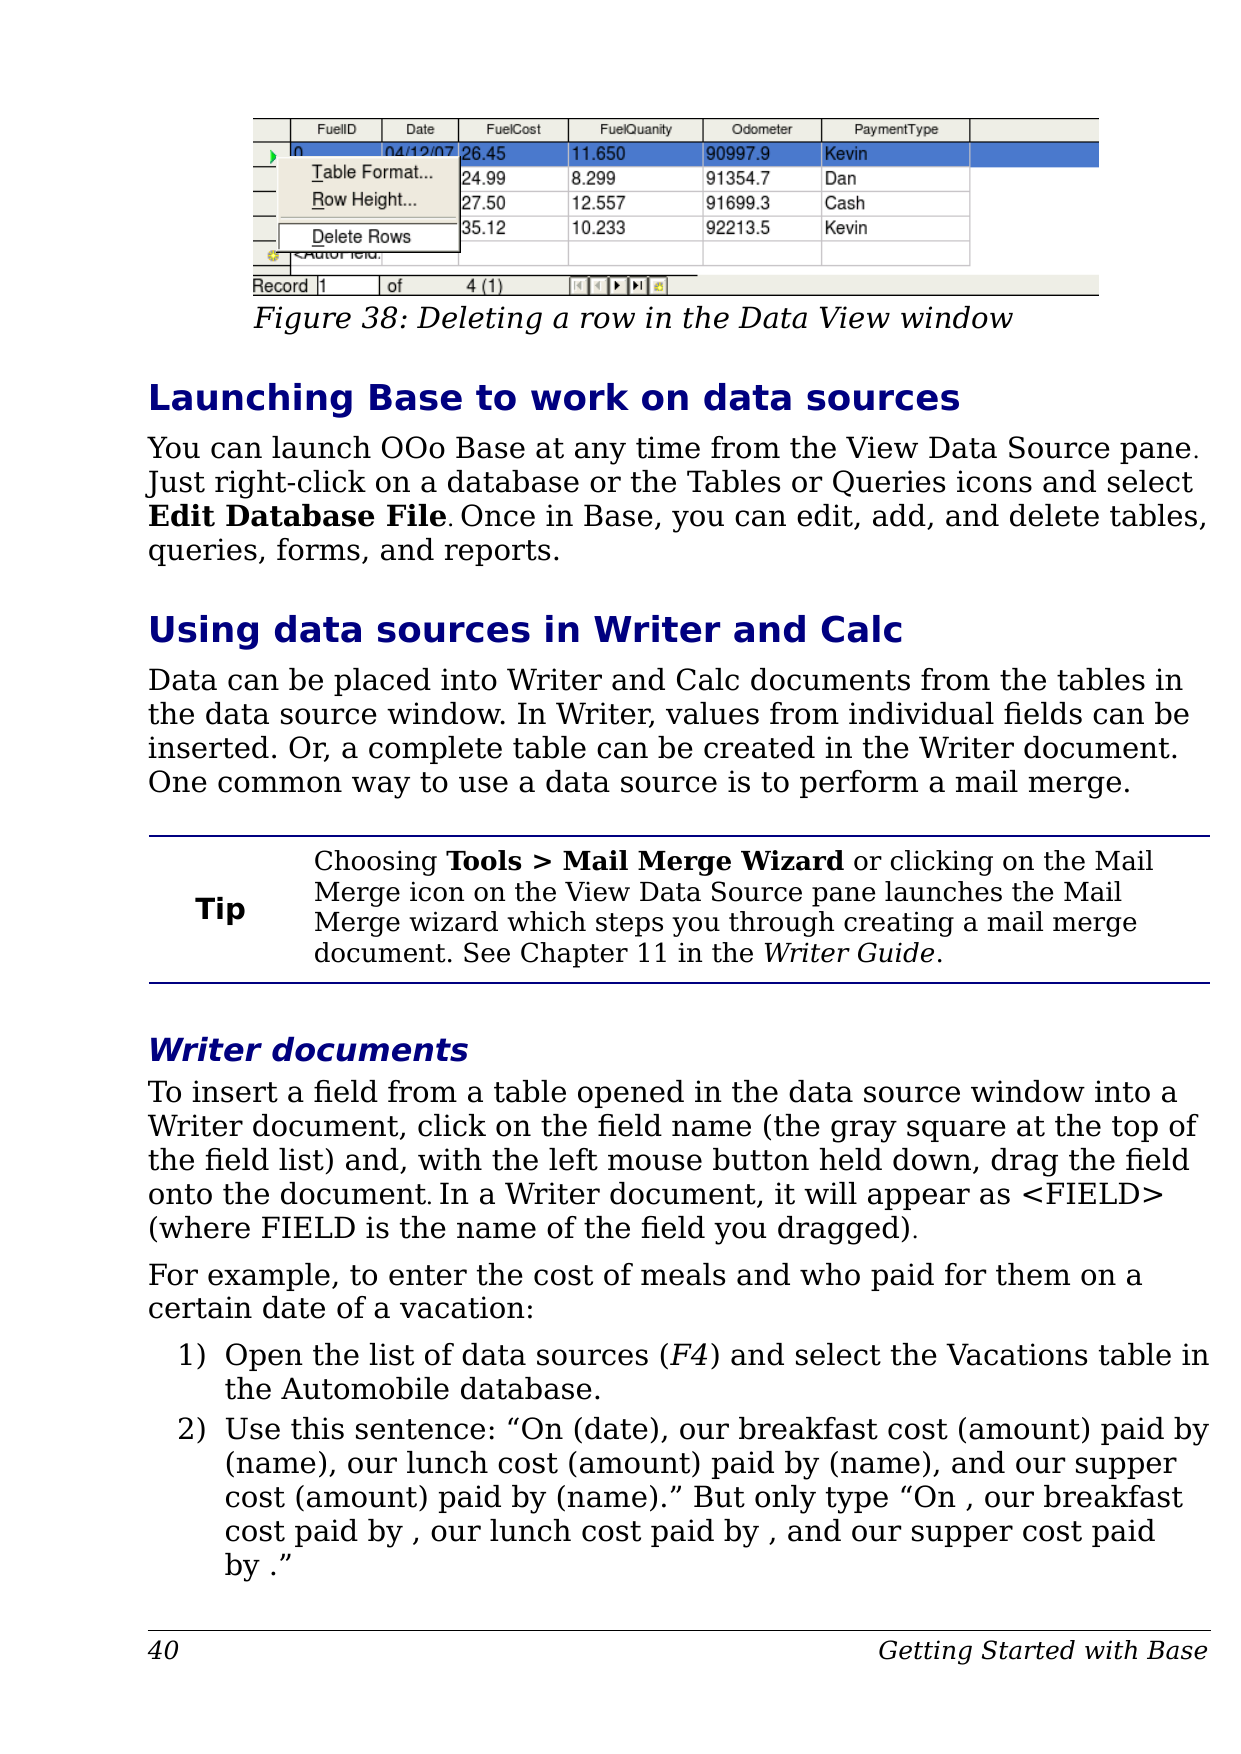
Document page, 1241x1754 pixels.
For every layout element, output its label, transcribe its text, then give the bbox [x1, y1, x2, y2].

list Use this sentence: “On (date), our breakfast cost (amount) paid by (name), our lunch cost (amount) paid by (name), and our supper cost (amount) paid by (name).” But only type “On , our breakfast cost paid by , our lunch cost paid by , and our supper cost paid by .” [207, 1412, 1211, 1582]
text Data can be placed into Writer and Calc documents from the tables in the data source window. In Writer, values from individual fields can be inserted. Or, a complete table can be created in the Writer document. One common way to use a data source is to perform a mail merge. [148, 663, 1211, 799]
list Open the list of data sources (F4) and select the Vacations table in the Automobile database. [207, 1338, 1211, 1406]
table_header Choosing Tools > Mail Merge Wizard or clicking on the Mail Merge icon on the View Data Source pane launches the Mail Merge wizard which steps you through creating a mail merge document. See Chapter 11 in the Writer Guide. [292, 837, 1209, 982]
table_header Tip [149, 837, 292, 982]
text Figure 38: Deleting a row in the Data View window [254, 302, 1104, 336]
subtitle Writer documents [148, 1032, 1211, 1069]
text For example, to enter the cost of meals and who paid for them on a certain date of a vacation: [148, 1258, 1211, 1326]
subtitle Using data sources in Writer and Calc [148, 609, 1211, 651]
picture [253, 118, 1099, 296]
subtitle Launching Base to work on data sources [148, 377, 1211, 419]
text To insert a field from a table opened in the data source window into a Writer document, click on the field name (the gray square at the top of the field list) and, with the left mouse button held down, drag the field onto the document. In a Writer document, it will appear as <FIELD> (where FIELD is the name of the field you dragged). [148, 1076, 1211, 1245]
text You can launch OOo Base at any time from the View Data Source pane. Just right-click on a database or the Tables or Queries icons and select Edit Database File. Once in Base, you can edit, add, and delete tables, queries, forms, and reports. [148, 431, 1211, 568]
